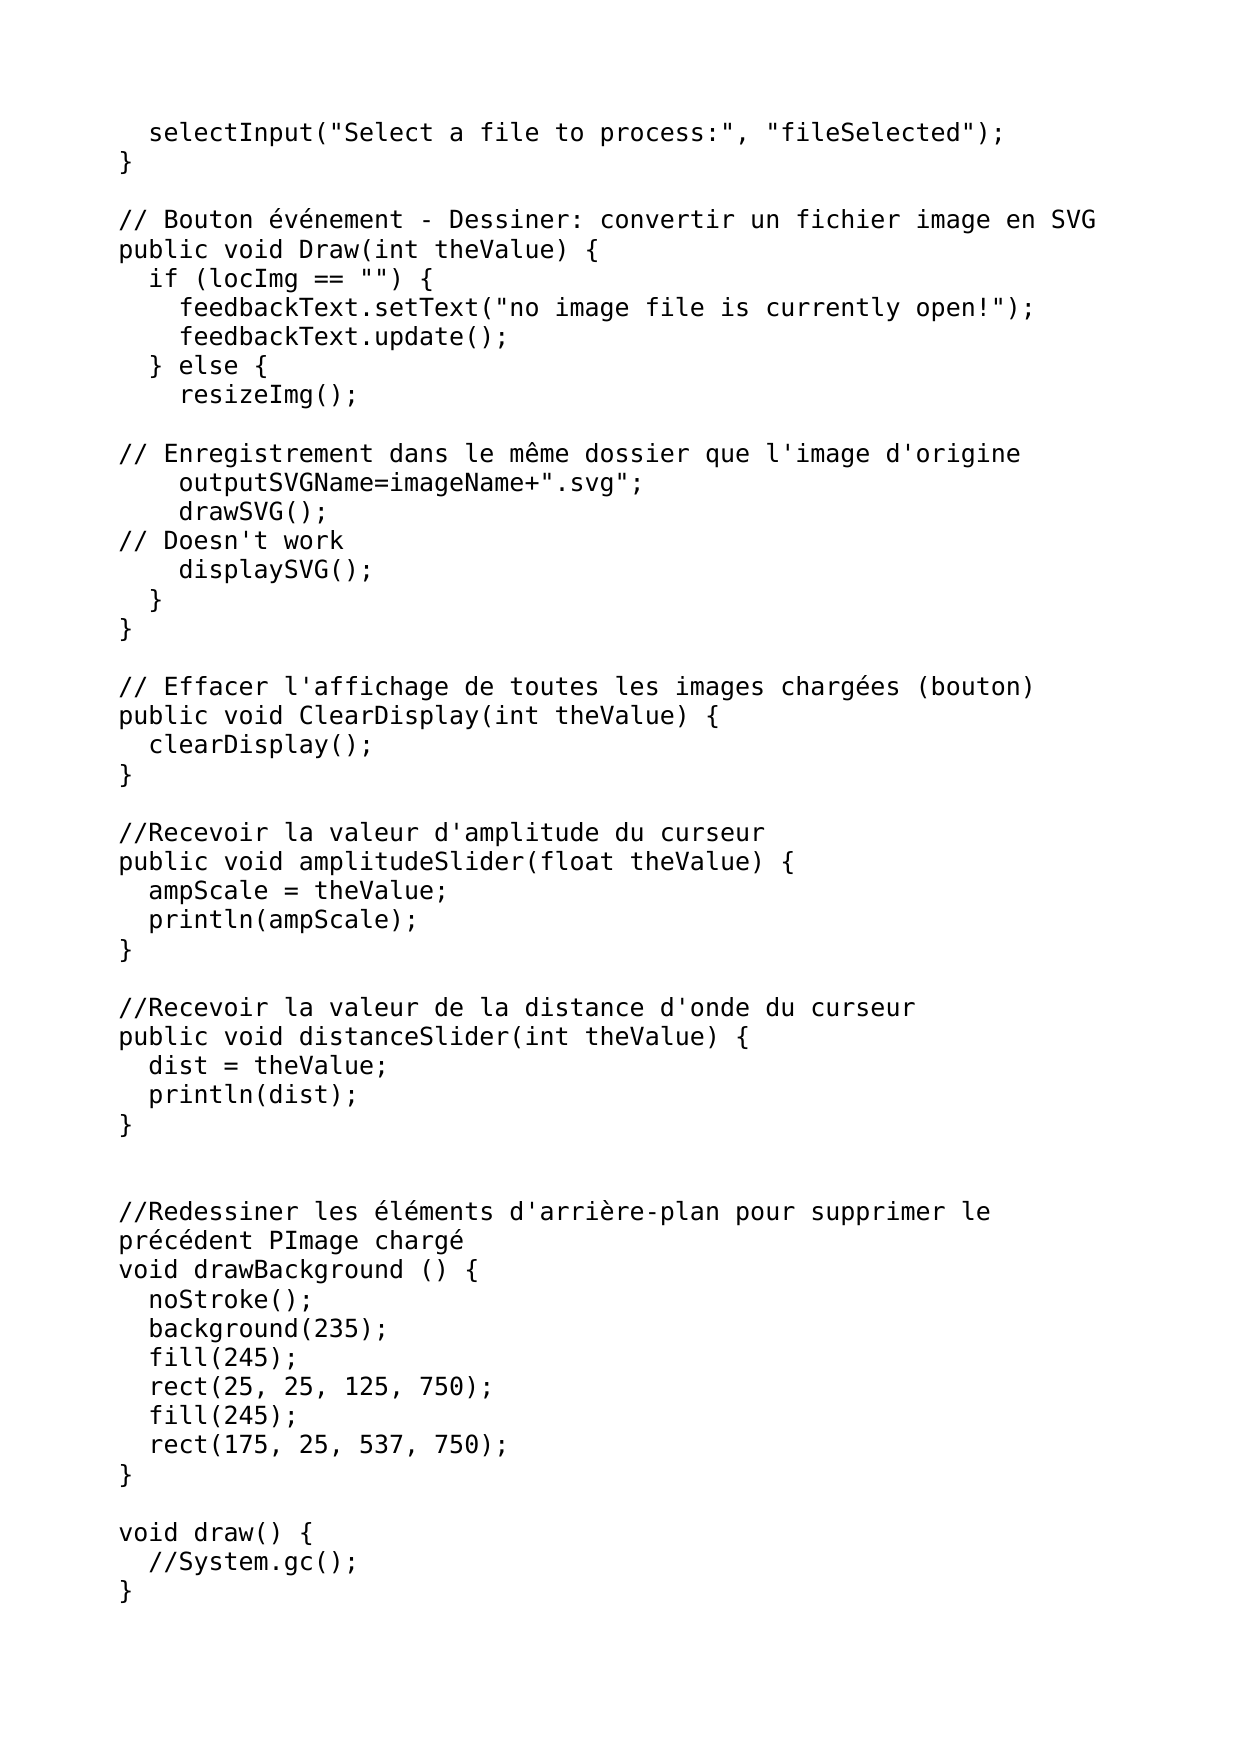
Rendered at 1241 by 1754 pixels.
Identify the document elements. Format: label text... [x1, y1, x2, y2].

text selectInput("Select a file to process:", "fileSelected"); } // Bouton événement - Dessiner: convertir un fichier image en SVG public void Draw(int theValue) { if (locImg == "") { feedbackText.setText("no image file is currently open!"); feedbackText.update(); } else { resizeImg(); // Enregistrement dans le même dossier que l'image d'origine outputSVGName=imageName+".svg"; drawSVG(); // Doesn't work displaySVG(); } } // Effacer l'affichage de toutes les images chargées (bouton) public void ClearDisplay(int theValue) { clearDisplay(); } //Recevoir la valeur d'amplitude du curseur public void amplitudeSlider(float theValue) { ampScale = theValue; println(ampScale); } //Recevoir la valeur de la distance d'onde du curseur public void distanceSlider(int theValue) { dist = theValue; println(dist); } //Redessiner les éléments d'arrière-plan pour supprimer le précédent PImage chargé void drawBackground () { noStroke(); background(235); fill(245); rect(25, 25, 125, 750); fill(245); rect(175, 25, 537, 750); } void draw() { //System.gc(); } [118, 118, 1122, 1635]
